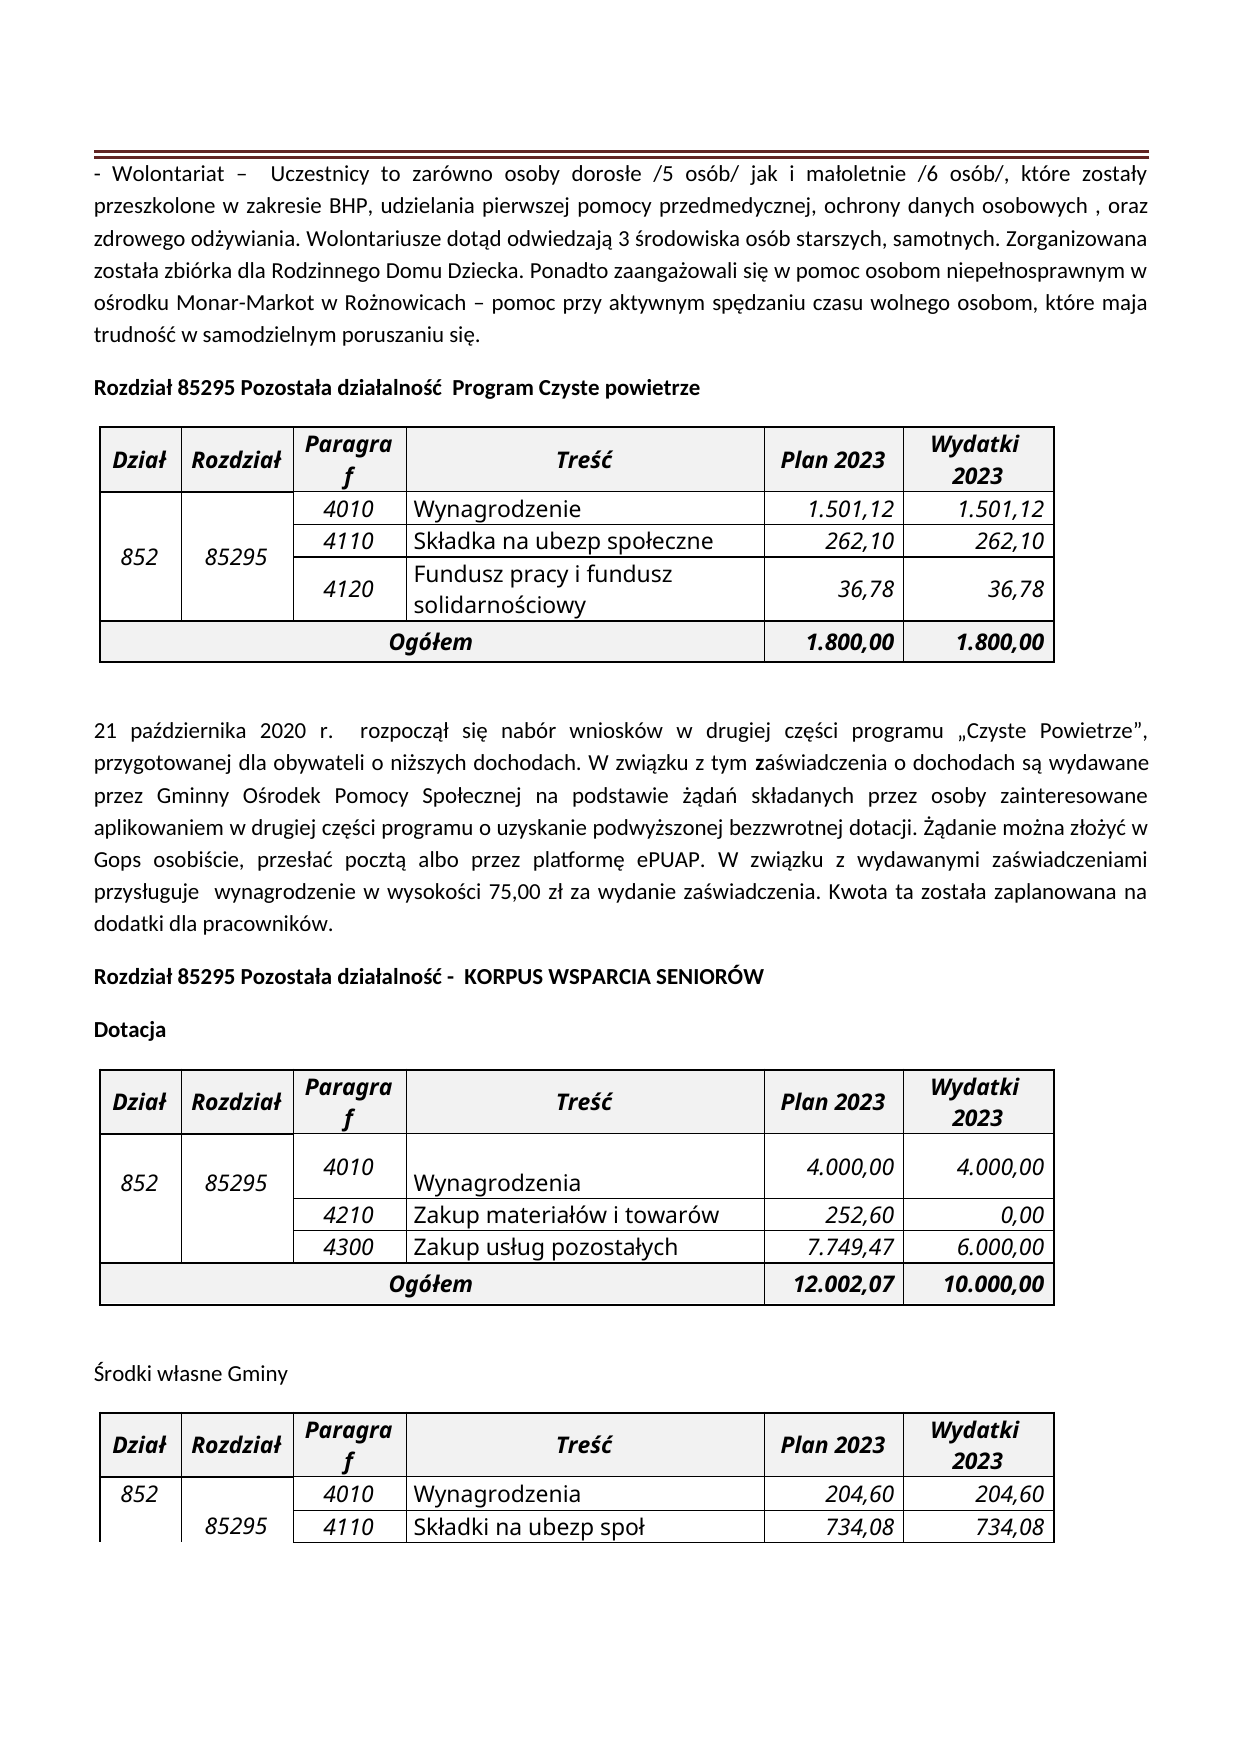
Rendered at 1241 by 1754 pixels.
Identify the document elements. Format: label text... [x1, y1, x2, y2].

table_cell Wynagrodzenie [407, 492, 764, 524]
table_cell 4300 [294, 1231, 406, 1262]
table_header Wydatki 2023 [904, 1414, 1053, 1476]
table_header Plan 2023 [765, 1071, 903, 1133]
table_cell 734,08 [904, 1511, 1053, 1542]
table_cell 262,10 [904, 525, 1053, 556]
text Dotacja [93, 1016, 1149, 1043]
table_cell 4010 [294, 1477, 406, 1509]
table_header Paragraf [294, 1071, 406, 1133]
table_header Treść [407, 428, 764, 491]
table_cell 4.000,00 [765, 1134, 903, 1198]
table_header Wydatki 2023 [904, 428, 1053, 491]
table_header Rozdział [182, 1414, 293, 1476]
table_cell 1.501,12 [904, 492, 1053, 524]
table_header Treść [407, 1414, 764, 1476]
table_cell 36,78 [765, 558, 903, 620]
table_cell [182, 1230, 293, 1262]
table_cell Wynagrodzenia [407, 1477, 764, 1509]
table_cell Zakup materiałów i towarów [407, 1199, 764, 1230]
table_cell 36,78 [904, 558, 1053, 620]
table_cell 4210 [294, 1199, 406, 1230]
table_cell Zakup usług pozostałych [407, 1231, 764, 1262]
table_cell 4110 [294, 525, 406, 556]
table_cell 4010 [294, 1134, 406, 1198]
table_cell 6.000,00 [904, 1231, 1053, 1262]
table_cell 0,00 [904, 1199, 1053, 1230]
table_cell 4010 [294, 492, 406, 524]
table_cell 1.800,00 [765, 622, 903, 661]
table_cell 12.002,07 [765, 1264, 903, 1303]
table_cell 734,08 [765, 1511, 903, 1542]
table_cell Ogółem [101, 1264, 764, 1303]
text Środki własne Gminy [93, 1359, 1149, 1387]
table_cell 262,10 [765, 525, 903, 556]
table_cell 204,60 [765, 1477, 903, 1509]
table_header Paragraf [294, 428, 406, 491]
table_cell 4120 [294, 558, 406, 620]
table_header Dział [101, 1071, 181, 1133]
table_cell Składki na ubezp społ [407, 1511, 764, 1542]
table_cell 1.501,12 [765, 492, 903, 524]
table_cell 85295 [182, 1478, 293, 1542]
table_cell 252,60 [765, 1199, 903, 1230]
table_cell 85295 [182, 493, 293, 620]
table_cell 204,60 [904, 1477, 1053, 1509]
table_header Plan 2023 [765, 428, 903, 491]
table_cell Składka na ubezp społeczne [407, 525, 764, 556]
table_header Wydatki 2023 [904, 1071, 1053, 1133]
table_cell 7.749,47 [765, 1231, 903, 1262]
table_cell 10.000,00 [904, 1264, 1053, 1303]
table_cell 4110 [294, 1511, 406, 1542]
table_header Dział [101, 428, 181, 491]
table_header Paragraf [294, 1414, 406, 1476]
table_cell [101, 1230, 181, 1262]
table_header Treść [407, 1071, 764, 1133]
table_cell 85295 [182, 1135, 293, 1198]
table_header Rozdział [182, 428, 293, 491]
table_header Plan 2023 [765, 1414, 903, 1476]
table_cell 852 [101, 1135, 181, 1230]
table_header Rozdział [182, 1071, 293, 1133]
table_header Dział [101, 1414, 181, 1476]
text 21 października 2020 r. rozpoczął się nabór wniosków w drugiej części programu „Czyste Powietrze”, przygotowanej dla obywateli o niższych dochodach. W związku z tym zaświadczenia o dochodach są wydawane przez Gminny Ośrodek Pomocy Społecznej na podstawie żądań składanych przez osoby zainteresowane aplikowaniem w drugiej części programu o uzyskanie podwyższonej bezzwrotnej dotacji. Żądanie można złożyć w Gops osobiście, przesłać pocztą albo przez platformę ePUAP. W związku z wydawanymi zaświadczeniami przysługuje wynagrodzenie w wysokości 75,00 zł za wydanie zaświadczenia. Kwota ta została zaplanowana na dodatki dla pracowników. [93, 716, 1149, 937]
table_cell [182, 1198, 293, 1230]
table_cell 852 [101, 493, 181, 620]
text Rozdział 85295 Pozostała działalność - KORPUS WSPARCIA SENIORÓW [93, 962, 1149, 991]
text Rozdział 85295 Pozostała działalność Program Czyste powietrze [93, 373, 1149, 401]
table_cell 1.800,00 [904, 622, 1053, 661]
table_cell 4.000,00 [904, 1134, 1053, 1198]
table_cell Wynagrodzenia [407, 1134, 764, 1198]
table_cell Ogółem [101, 622, 764, 661]
table_cell Fundusz pracy i fundusz solidarnościowy [407, 558, 764, 620]
text - Wolontariat – Uczestnicy to zarówno osoby dorosłe /5 osób/ jak i małoletnie /6 osób/, które zostały przeszkolone w zakresie BHP, udzielania pierwszej pomocy przedmedycznej, ochrony danych osobowych , oraz zdrowego odżywiania. Wolontariusze dotąd odwiedzają 3 środowiska osób starszych, samotnych. Zorganizowana została zbiórka dla Rodzinnego Domu Dziecka. Ponadto zaangażowali się w pomoc osobom niepełnosprawnym w ośrodku Monar-Markot w Rożnowicach – pomoc przy aktywnym spędzaniu czasu wolnego osobom, które maja trudność w samodzielnym poruszaniu się. [93, 159, 1149, 348]
table_cell 852 [101, 1478, 181, 1542]
